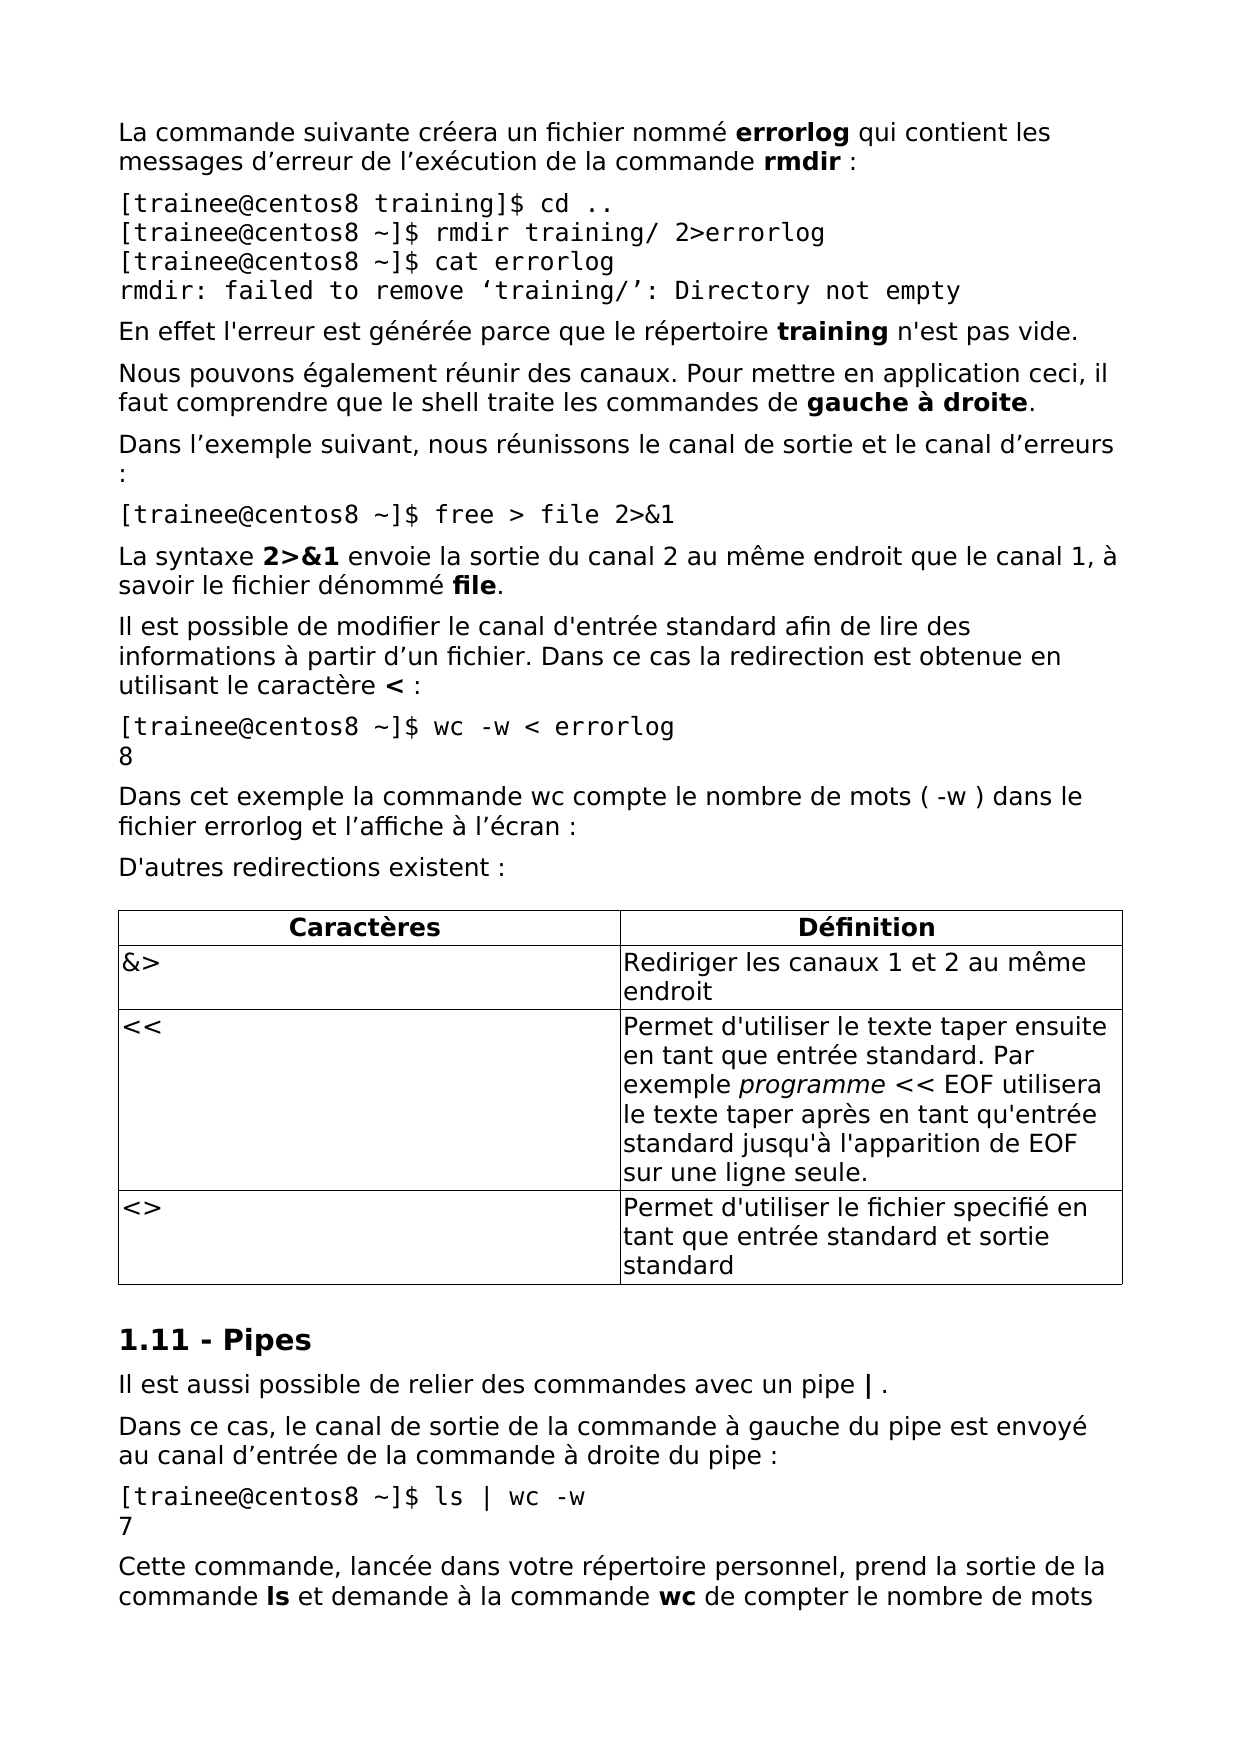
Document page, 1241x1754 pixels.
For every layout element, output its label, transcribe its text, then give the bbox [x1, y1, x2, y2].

text [trainee@centos8 ~]$ free > file 2>&1 [118, 501, 1122, 530]
text [trainee@centos8 ~]$ wc -w < errorlog 8 [118, 712, 1122, 771]
table_cell <> [119, 1191, 620, 1284]
text Dans ce cas, le canal de sortie de la commande à gauche du pipe est envoyé au canal d’entrée de la commande à droite du pipe : [118, 1412, 1122, 1470]
text En effet l'erreur est générée parce que le répertoire training n'est pas vide. [118, 317, 1122, 347]
text [trainee@centos8 ~]$ ls | wc -w 7 [118, 1482, 1122, 1541]
table_cell Permet d'utiliser le fichier specifié en tant que entrée standard et sortie standard [621, 1191, 1122, 1284]
text Nous pouvons également réunir des canaux. Pour mettre en application ceci, il faut comprendre que le shell traite les commandes de gauche à droite. [118, 359, 1122, 417]
table_cell Permet d'utiliser le texte taper ensuite en tant que entrée standard. Par exemple programme << EOF utilisera le texte taper après en tant qu'entrée standard jusqu'à l'apparition de EOF sur une ligne seule. [621, 1010, 1122, 1190]
text Dans l’exemple suivant, nous réunissons le canal de sortie et le canal d’erreurs : [118, 430, 1122, 488]
table_cell &> [119, 946, 620, 1009]
text Il est aussi possible de relier des commandes avec un pipe | . [118, 1370, 1122, 1399]
table_header Définition [621, 911, 1122, 945]
text D'autres redirections existent : [118, 853, 1122, 883]
text La commande suivante créera un fichier nommé errorlog qui contient les messages d’erreur de l’exécution de la commande rmdir : [118, 118, 1122, 176]
table_cell << [119, 1010, 620, 1190]
subtitle 1.11 - Pipes [118, 1323, 1122, 1357]
text Il est possible de modifier le canal d'entrée standard afin de lire des informations à partir d’un fichier. Dans ce cas la redirection est obtenue en utilisant le caractère < : [118, 612, 1122, 700]
table_header Caractères [119, 911, 620, 945]
text La syntaxe 2>&1 envoie la sortie du canal 2 au même endroit que le canal 1, à savoir le fichier dénommé file. [118, 542, 1122, 600]
table_cell Rediriger les canaux 1 et 2 au même endroit [621, 946, 1122, 1009]
text Dans cet exemple la commande wc compte le nombre de mots ( -w ) dans le fichier errorlog et l’affiche à l’écran : [118, 783, 1122, 841]
text Cette commande, lancée dans votre répertoire personnel, prend la sortie de la commande ls et demande à la commande wc de compter le nombre de mots [118, 1553, 1122, 1611]
text [trainee@centos8 training]$ cd .. [trainee@centos8 ~]$ rmdir training/ 2>errorlog [trainee@centos8 ~]$ cat errorlog rmdir: failed to remove ‘training/’: Directory not empty [118, 189, 1122, 306]
